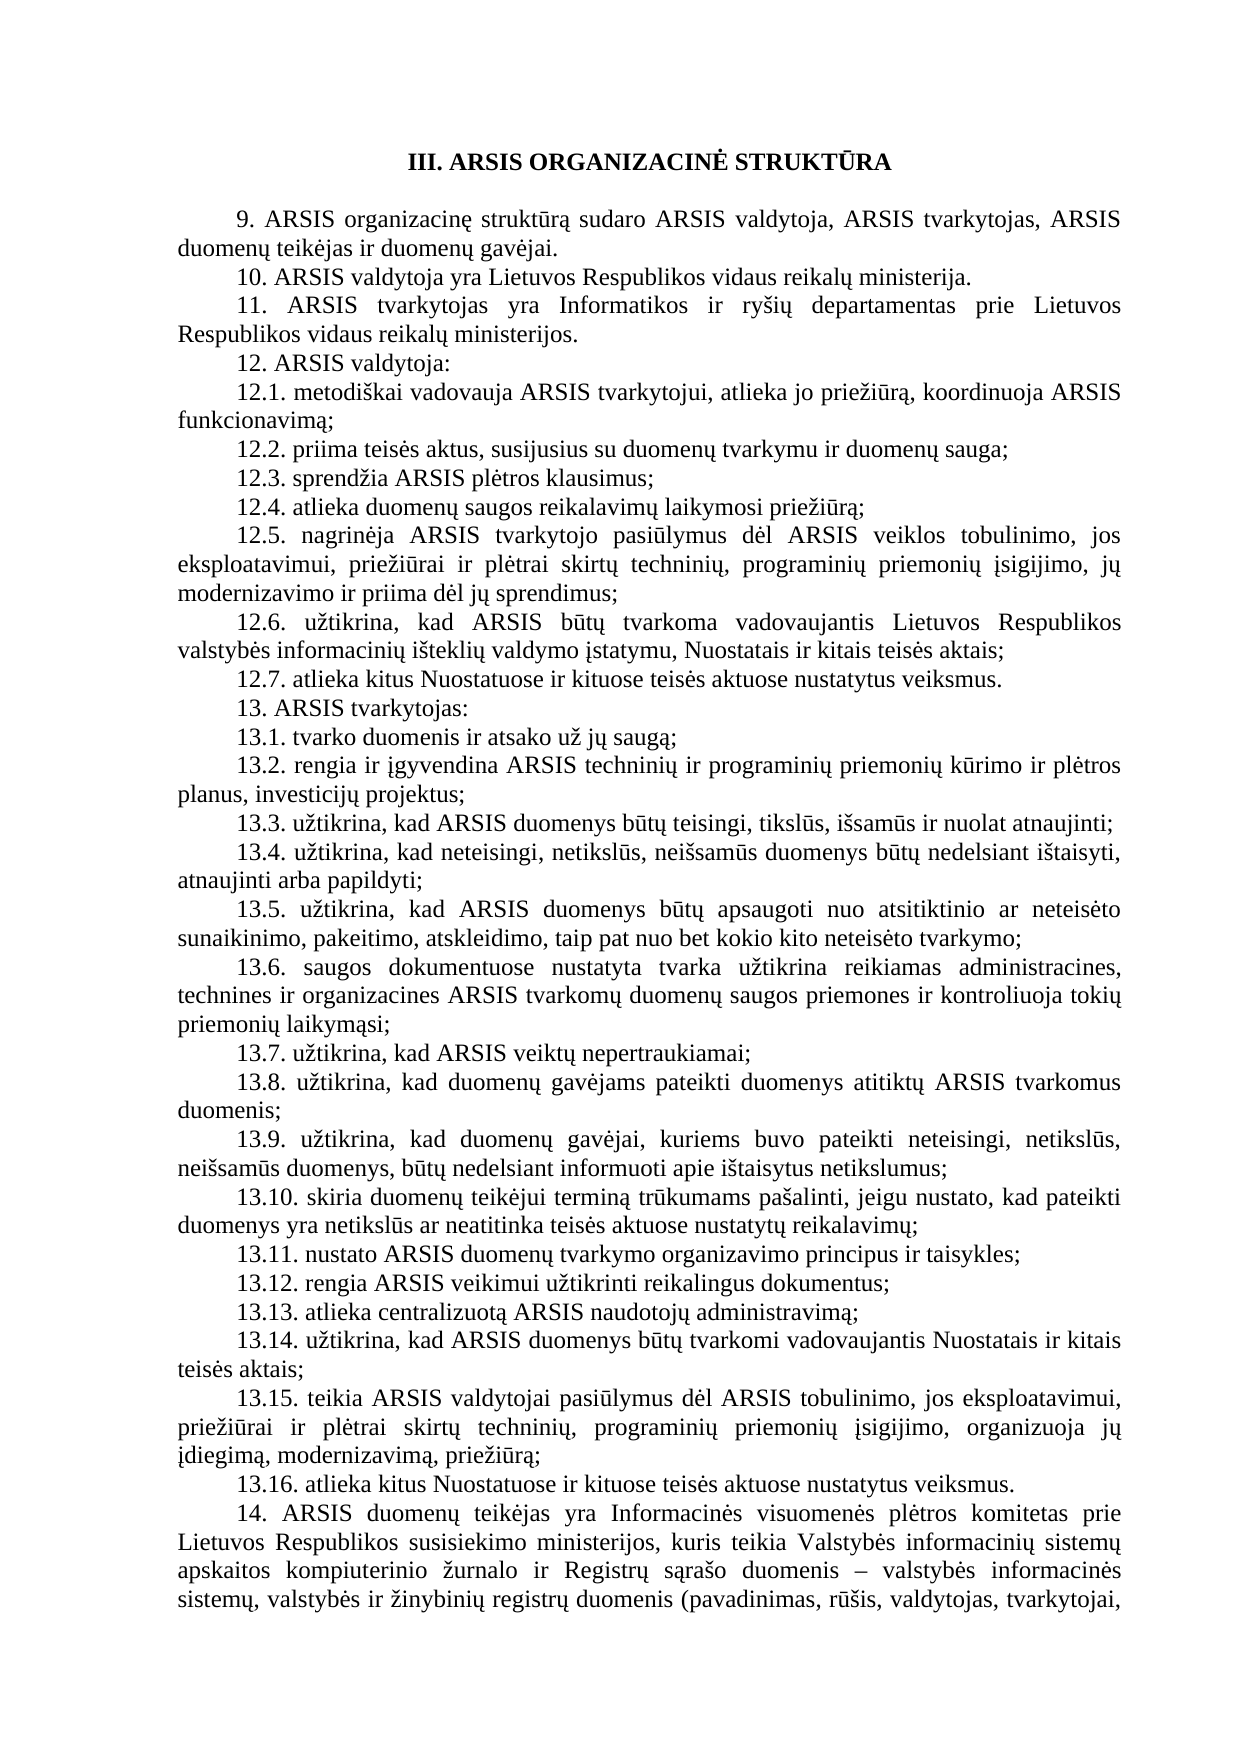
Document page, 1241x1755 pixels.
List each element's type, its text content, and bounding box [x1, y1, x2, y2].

text 11. ARSIS tvarkytojas yra Informatikos ir ryšių departamentas prie Lietuvos Respublikos vidaus reikalų ministerijos. [177, 291, 1122, 348]
text 12.7. atlieka kitus Nuostatuose ir kituose teisės aktuose nustatytus veiksmus. [177, 664, 1122, 693]
text 12.3. sprendžia ARSIS plėtros klausimus; [177, 463, 1122, 492]
text 13.11. nustato ARSIS duomenų tvarkymo organizavimo principus ir taisykles; [177, 1239, 1122, 1268]
text 13.15. teikia ARSIS valdytojai pasiūlymus dėl ARSIS tobulinimo, jos eksploatavimui, priežiūrai ir plėtrai skirtų techninių, programinių priemonių įsigijimo, organizuoja jų įdiegimą, modernizavimą, priežiūrą; [177, 1383, 1122, 1469]
text 13.8. užtikrina, kad duomenų gavėjams pateikti duomenys atitiktų ARSIS tvarkomus duomenis; [177, 1067, 1122, 1124]
text 9. ARSIS organizacinę struktūrą sudaro ARSIS valdytoja, ARSIS tvarkytojas, ARSIS duomenų teikėjas ir duomenų gavėjai. [177, 204, 1122, 262]
text 12. ARSIS valdytoja: [177, 348, 1122, 377]
text III. ARSIS ORGANIZACINĖ STRUKTŪRA [177, 147, 1122, 176]
text 13.6. saugos dokumentuose nustatyta tvarka užtikrina reikiamas administracines, technines ir organizacines ARSIS tvarkomų duomenų saugos priemones ir kontroliuoja tokių priemonių laikymąsi; [177, 952, 1122, 1038]
text 12.2. priima teisės aktus, susijusius su duomenų tvarkymu ir duomenų sauga; [177, 434, 1122, 463]
text 13.13. atlieka centralizuotą ARSIS naudotojų administravimą; [177, 1297, 1122, 1326]
text 13.12. rengia ARSIS veikimui užtikrinti reikalingus dokumentus; [177, 1268, 1122, 1297]
text 13.1. tvarko duomenis ir atsako už jų saugą; [177, 722, 1122, 751]
text 13.14. užtikrina, kad ARSIS duomenys būtų tvarkomi vadovaujantis Nuostatais ir kitais teisės aktais; [177, 1326, 1122, 1383]
text 12.5. nagrinėja ARSIS tvarkytojo pasiūlymus dėl ARSIS veiklos tobulinimo, jos eksploatavimui, priežiūrai ir plėtrai skirtų techninių, programinių priemonių įsigijimo, jų modernizavimo ir priima dėl jų sprendimus; [177, 521, 1122, 607]
text 13.3. užtikrina, kad ARSIS duomenys būtų teisingi, tikslūs, išsamūs ir nuolat atnaujinti; [177, 808, 1122, 837]
text 10. ARSIS valdytoja yra Lietuvos Respublikos vidaus reikalų ministerija. [177, 262, 1122, 291]
text 12.4. atlieka duomenų saugos reikalavimų laikymosi priežiūrą; [177, 492, 1122, 521]
text 13.5. užtikrina, kad ARSIS duomenys būtų apsaugoti nuo atsitiktinio ar neteisėto sunaikinimo, pakeitimo, atskleidimo, taip pat nuo bet kokio kito neteisėto tvarkymo; [177, 894, 1122, 952]
text 13. ARSIS tvarkytojas: [177, 693, 1122, 722]
text 13.4. užtikrina, kad neteisingi, netikslūs, neišsamūs duomenys būtų nedelsiant ištaisyti, atnaujinti arba papildyti; [177, 837, 1122, 894]
text 13.7. užtikrina, kad ARSIS veiktų nepertraukiamai; [177, 1038, 1122, 1067]
text 13.9. užtikrina, kad duomenų gavėjai, kuriems buvo pateikti neteisingi, netikslūs, neišsamūs duomenys, būtų nedelsiant informuoti apie ištaisytus netikslumus; [177, 1124, 1122, 1182]
text 14. ARSIS duomenų teikėjas yra Informacinės visuomenės plėtros komitetas prie Lietuvos Respublikos susisiekimo ministerijos, kuris teikia Valstybės informacinių sistemų apskaitos kompiuterinio žurnalo ir Registrų sąrašo duomenis – valstybės informacinės sistemų, valstybės ir žinybinių registrų duomenis (pavadinimas, rūšis, valdytojas, tvarkytojai, [177, 1498, 1122, 1613]
text 12.6. užtikrina, kad ARSIS būtų tvarkoma vadovaujantis Lietuvos Respublikos valstybės informacinių išteklių valdymo įstatymu, Nuostatais ir kitais teisės aktais; [177, 607, 1122, 664]
text 13.10. skiria duomenų teikėjui terminą trūkumams pašalinti, jeigu nustato, kad pateikti duomenys yra netikslūs ar neatitinka teisės aktuose nustatytų reikalavimų; [177, 1182, 1122, 1239]
text 13.16. atlieka kitus Nuostatuose ir kituose teisės aktuose nustatytus veiksmus. [177, 1469, 1122, 1498]
text 12.1. metodiškai vadovauja ARSIS tvarkytojui, atlieka jo priežiūrą, koordinuoja ARSIS funkcionavimą; [177, 377, 1122, 434]
text 13.2. rengia ir įgyvendina ARSIS techninių ir programinių priemonių kūrimo ir plėtros planus, investicijų projektus; [177, 751, 1122, 808]
